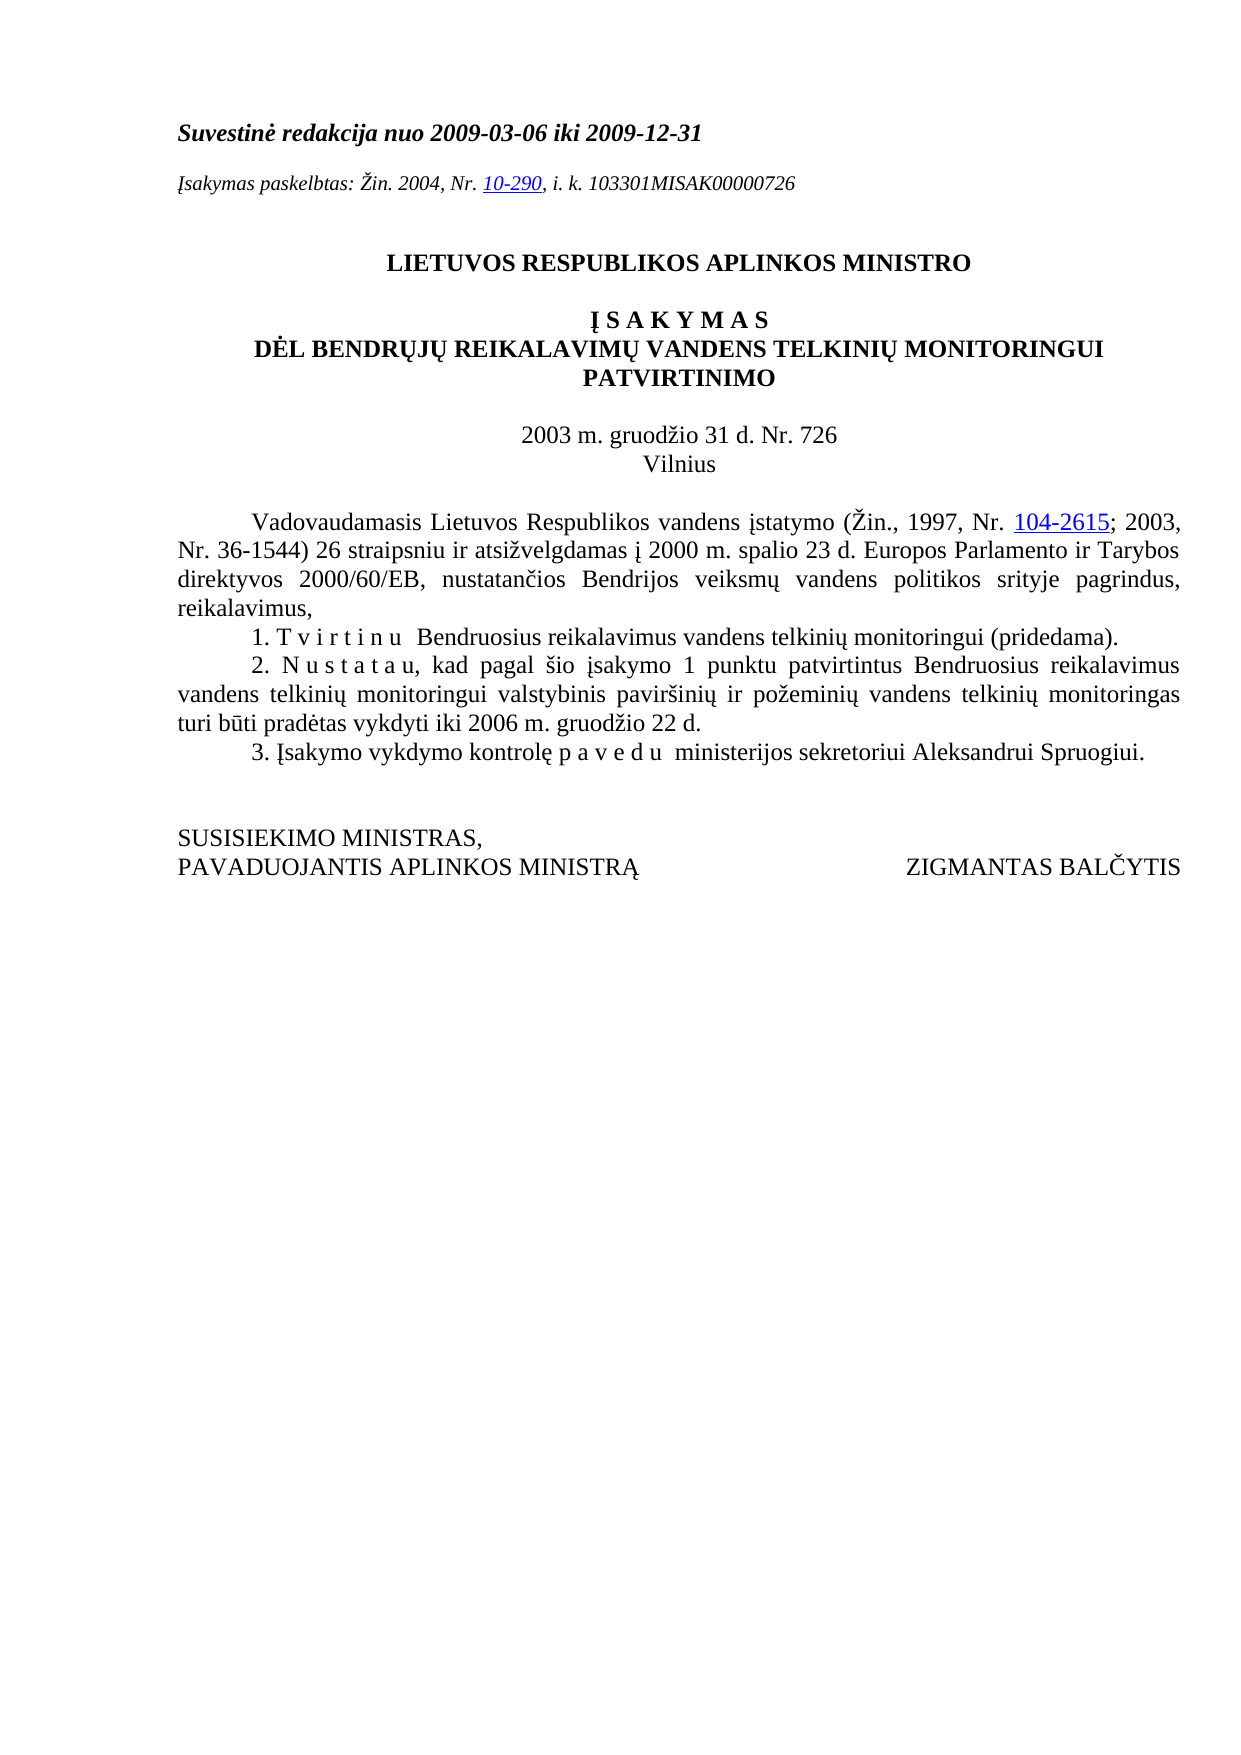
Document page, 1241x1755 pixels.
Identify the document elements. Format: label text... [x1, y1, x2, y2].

text 1. Tvirtinu Bendruosius reikalavimus vandens telkinių monitoringui (pridedama). [177, 622, 1181, 650]
text Į S A K Y M A S [177, 305, 1181, 334]
text 3. Įsakymo vykdymo kontrolę pavedu ministerijos sekretoriui Aleksandrui Spruogiui. [177, 737, 1181, 765]
text Vilnius [177, 449, 1181, 478]
text Vadovaudamasis Lietuvos Respublikos vandens įstatymo (Žin., 1997, Nr. 104-2615; 2003, Nr. 36-1544) 26 straipsniu ir atsižvelgdamas į 2000 m. spalio 23 d. Europos Parlamento ir Tarybos direktyvos 2000/60/EB, nustatančios Bendrijos veiksmų vandens politikos srityje pagrindus, reikalavimus, [177, 507, 1181, 622]
text 2. Nustatau, kad pagal šio įsakymo 1 punktu patvirtintus Bendruosius reikalavimus vandens telkinių monitoringui valstybinis paviršinių ir požeminių vandens telkinių monitoringas turi būti pradėtas vykdyti iki 2006 m. gruodžio 22 d. [177, 650, 1181, 737]
text 2003 m. gruodžio 31 d. Nr. 726 [177, 420, 1181, 449]
text LIETUVOS RESPUBLIKOS APLINKOS MINISTRO [177, 248, 1181, 277]
text pavaduojantis aplinkos ministrą Zigmantas Balčytis [177, 852, 1181, 880]
text Suvestinė redakcija nuo 2009-03-06 iki 2009-12-31 [177, 118, 1181, 147]
text DĖL BENDRŲJŲ REIKALAVIMŲ VANDENS TELKINIŲ MONITORINGUI PATVIRTINIMO [177, 334, 1181, 392]
text Įsakymas paskelbtas: Žin. 2004, Nr. 10-290, i. k. 103301MISAK00000726 [177, 171, 1181, 195]
text Susisiekimo ministras, [177, 823, 1181, 852]
